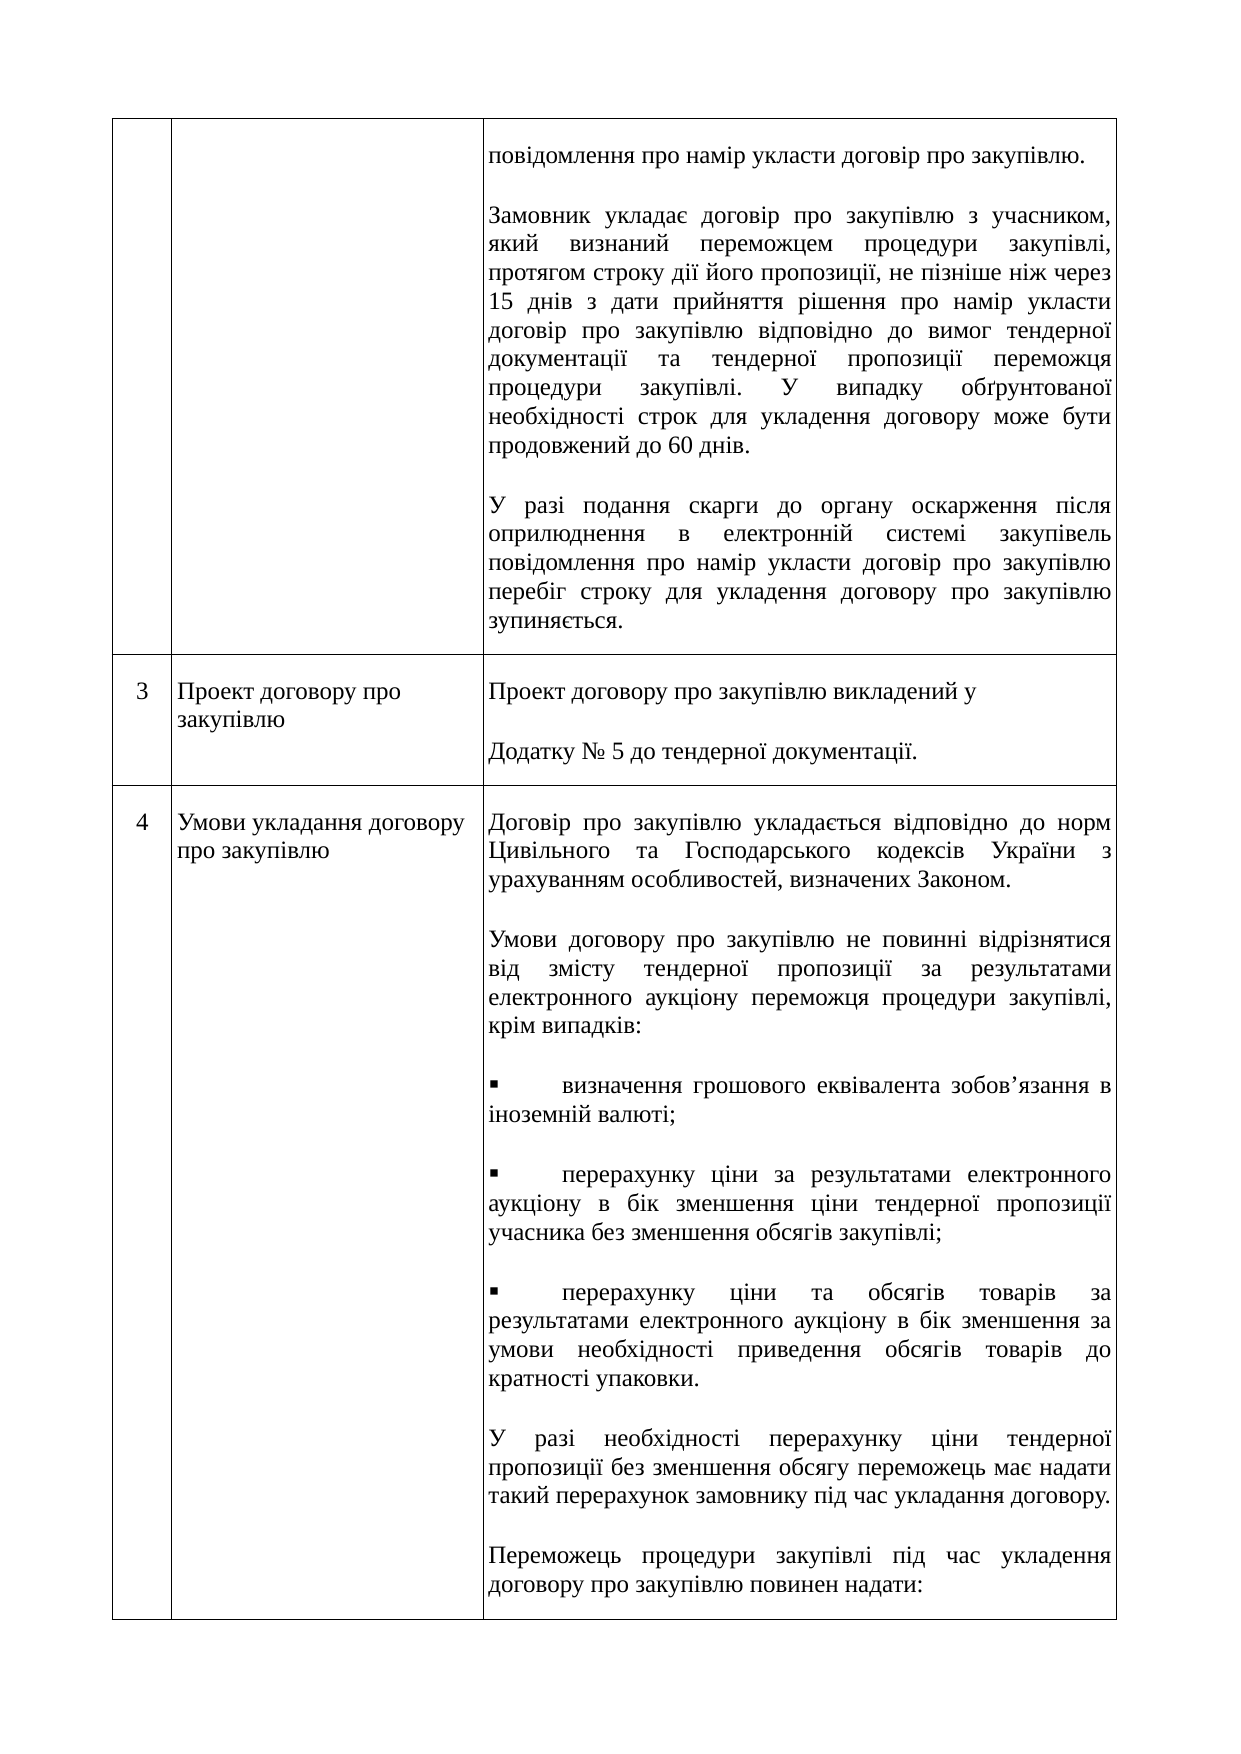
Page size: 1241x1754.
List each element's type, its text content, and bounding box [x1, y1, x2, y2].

table_cell 4 [113, 786, 171, 1619]
table_cell повідомлення про намір укласти договір про закупівлю. Замовник укладає договір про закупівлю з учасником, який визнаний переможцем процедури закупівлі, протягом строку дії його пропозиції, не пізніше ніж через 15 днів з дати прийняття рішення про намір укласти договір про закупівлю відповідно до вимог тендерної документації та тендерної пропозиції переможця процедури закупівлі. У випадку обґрунтованої необхідності строк для укладення договору може бути продовжений до 60 днів. У разі подання скарги до органу оскарження після оприлюднення в електронній системі закупівель повідомлення про намір укласти договір про закупівлю перебіг строку для укладення договору про закупівлю зупиняється. [484, 119, 1116, 654]
table_cell [172, 119, 483, 654]
table_cell Проект договору про закупівлю [172, 655, 483, 785]
table_cell Умови укладання договору про закупівлю [172, 786, 483, 1619]
table_cell [113, 119, 171, 654]
table_cell Договір про закупівлю укладається відповідно до норм Цивільного та Господарського кодексів України з урахуванням особливостей, визначених Законом. Умови договору про закупівлю не повинні відрізнятися від змісту тендерної пропозиції за результатами електронного аукціону переможця процедури закупівлі, крім випадків: визначення грошового еквівалента зобов’язання в іноземній валюті; перерахунку ціни за результатами електронного аукціону в бік зменшення ціни тендерної пропозиції учасника без зменшення обсягів закупівлі; перерахунку ціни та обсягів товарів за результатами електронного аукціону в бік зменшення за умови необхідності приведення обсягів товарів до кратності упаковки. У разі необхідності перерахунку ціни тендерної пропозиції без зменшення обсягу переможець має надати такий перерахунок замовнику під час укладання договору. Переможець процедури закупівлі під час укладення договору про закупівлю повинен надати: [484, 786, 1116, 1619]
table_cell Проект договору про закупівлю викладений у Додатку № 5 до тендерної документації. [484, 655, 1116, 785]
table_cell 3 [113, 655, 171, 785]
